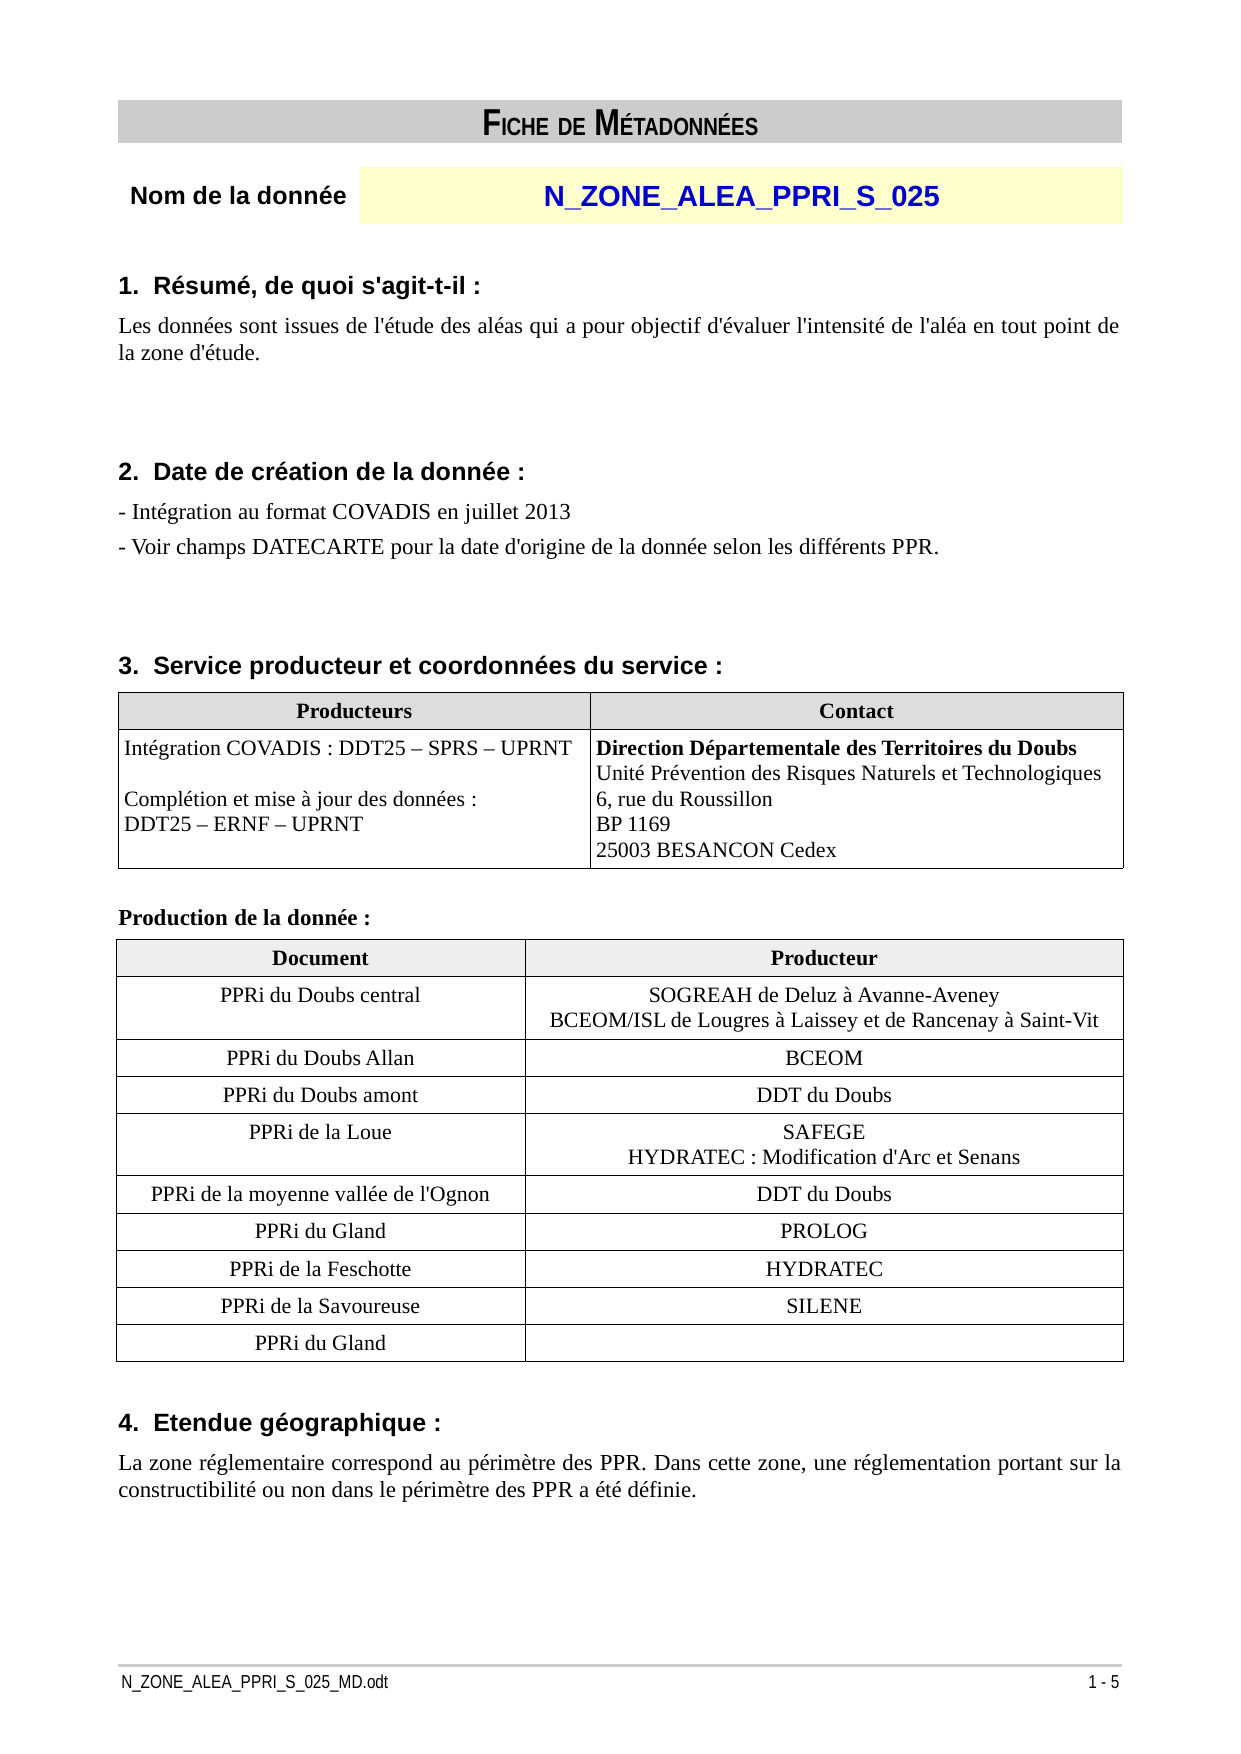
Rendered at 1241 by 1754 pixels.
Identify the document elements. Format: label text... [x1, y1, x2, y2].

text Production de la donnée : [118, 903, 1122, 930]
title Fiche de Métadonnées [118, 100, 1122, 143]
table_header Contact [591, 693, 1123, 729]
subtitle Résumé, de quoi s'agit-t-il : [118, 271, 1122, 300]
subtitle Service producteur et coordonnées du service : [118, 651, 1122, 680]
table_header Producteurs [119, 693, 590, 729]
text La zone réglementaire correspond au périmètre des PPR. Dans cette zone, une réglementation portant sur la constructibilité ou non dans le périmètre des PPR a été définie. [118, 1449, 1122, 1502]
table_cell SILENE [526, 1288, 1123, 1324]
table_cell BCEOM [526, 1040, 1123, 1076]
table_cell SAFEGE HYDRATEC : Modification d'Arc et Senans [526, 1114, 1123, 1175]
table_cell PPRi de la Savoureuse [117, 1288, 525, 1324]
table_cell [526, 1325, 1123, 1361]
table_cell PPRi du Doubs amont [117, 1077, 525, 1113]
table_cell PROLOG [526, 1214, 1123, 1249]
table_cell DDT du Doubs [526, 1176, 1123, 1212]
table_header N_ZONE_ALEA_PPRI_S_025 [360, 167, 1123, 224]
table_cell Direction Départementale des Territoires du Doubs Unité Prévention des Risques Naturels et Technologiques 6, rue du Roussillon BP 1169 25003 BESANCON Cedex [591, 730, 1123, 868]
table_header Nom de la donnée [118, 167, 360, 224]
table_cell PPRi de la Loue [117, 1114, 525, 1175]
table_header Document [117, 940, 525, 976]
text - Intégration au format COVADIS en juillet 2013 [118, 497, 1122, 524]
table_cell Intégration COVADIS : DDT25 – SPRS – UPRNT Complétion et mise à jour des données : DDT25 – ERNF – UPRNT [119, 730, 590, 868]
table_header Producteur [526, 940, 1123, 976]
table_cell PPRi du Doubs Allan [117, 1040, 525, 1076]
table_cell SOGREAH de Deluz à Avanne-Aveney BCEOM/ISL de Lougres à Laissey et de Rancenay à Saint-Vit [526, 977, 1123, 1039]
text - Voir champs DATECARTE pour la date d'origine de la donnée selon les différents PPR. [118, 533, 1122, 559]
subtitle Etendue géographique : [118, 1408, 1122, 1437]
subtitle Date de création de la donnée : [118, 457, 1122, 486]
table_cell PPRi de la Feschotte [117, 1251, 525, 1287]
table_cell PPRi de la moyenne vallée de l'Ognon [117, 1176, 525, 1212]
table_cell HYDRATEC [526, 1251, 1123, 1287]
table_cell DDT du Doubs [526, 1077, 1123, 1113]
table_cell PPRi du Gland [117, 1214, 525, 1249]
table_cell PPRi du Gland [117, 1325, 525, 1361]
text Les données sont issues de l'étude des aléas qui a pour objectif d'évaluer l'intensité de l'aléa en tout point de la zone d'étude. [118, 312, 1122, 365]
table_cell PPRi du Doubs central [117, 977, 525, 1039]
